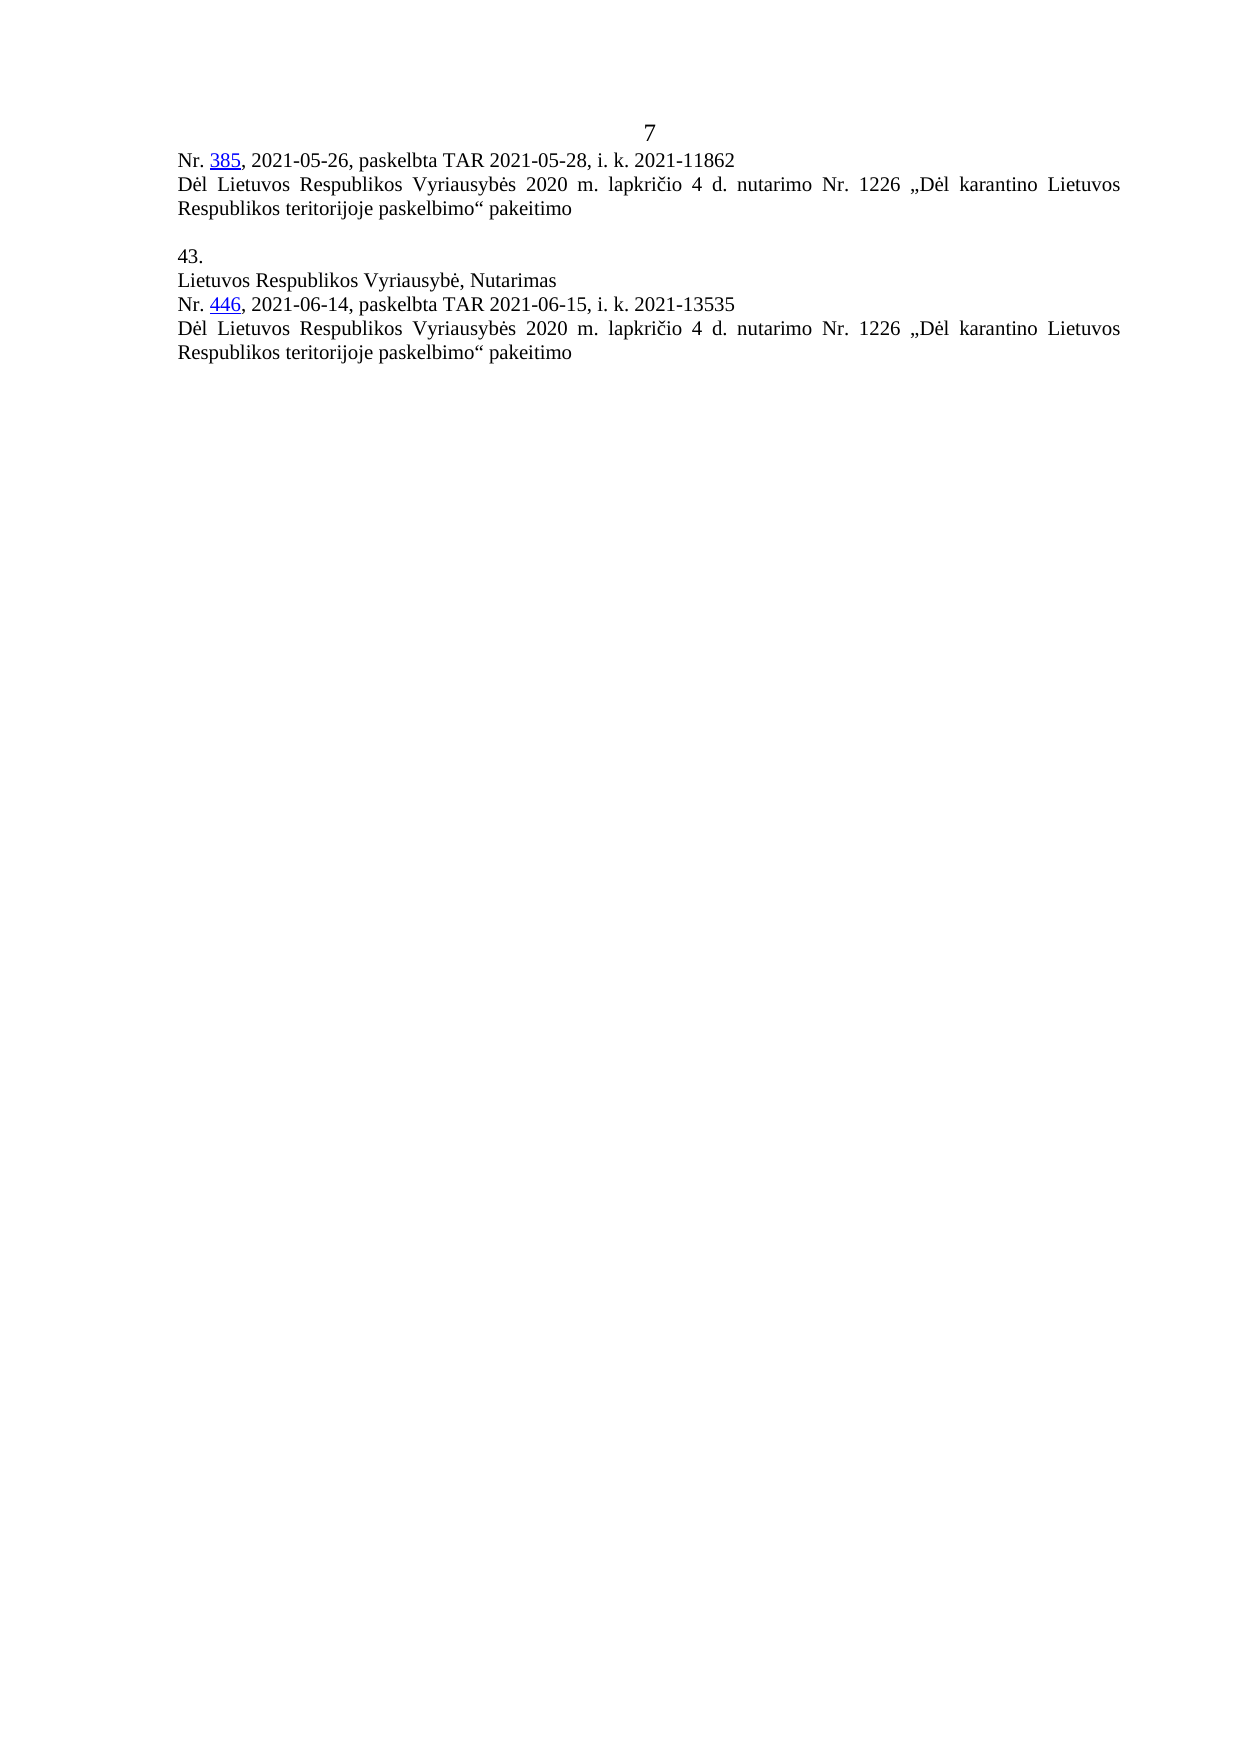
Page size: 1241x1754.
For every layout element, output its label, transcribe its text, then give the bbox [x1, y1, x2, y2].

text Dėl Lietuvos Respublikos Vyriausybės 2020 m. lapkričio 4 d. nutarimo Nr. 1226 „Dėl karantino Lietuvos Respublikos teritorijoje paskelbimo“ pakeitimo [177, 172, 1122, 220]
text Lietuvos Respublikos Vyriausybė, Nutarimas [177, 268, 1122, 292]
text Nr. 385, 2021-05-26, paskelbta TAR 2021-05-28, i. k. 2021-11862 [177, 148, 1122, 172]
text Nr. 446, 2021-06-14, paskelbta TAR 2021-06-15, i. k. 2021-13535 [177, 292, 1122, 316]
text 43. [177, 244, 1122, 268]
text Dėl Lietuvos Respublikos Vyriausybės 2020 m. lapkričio 4 d. nutarimo Nr. 1226 „Dėl karantino Lietuvos Respublikos teritorijoje paskelbimo“ pakeitimo [177, 316, 1122, 364]
